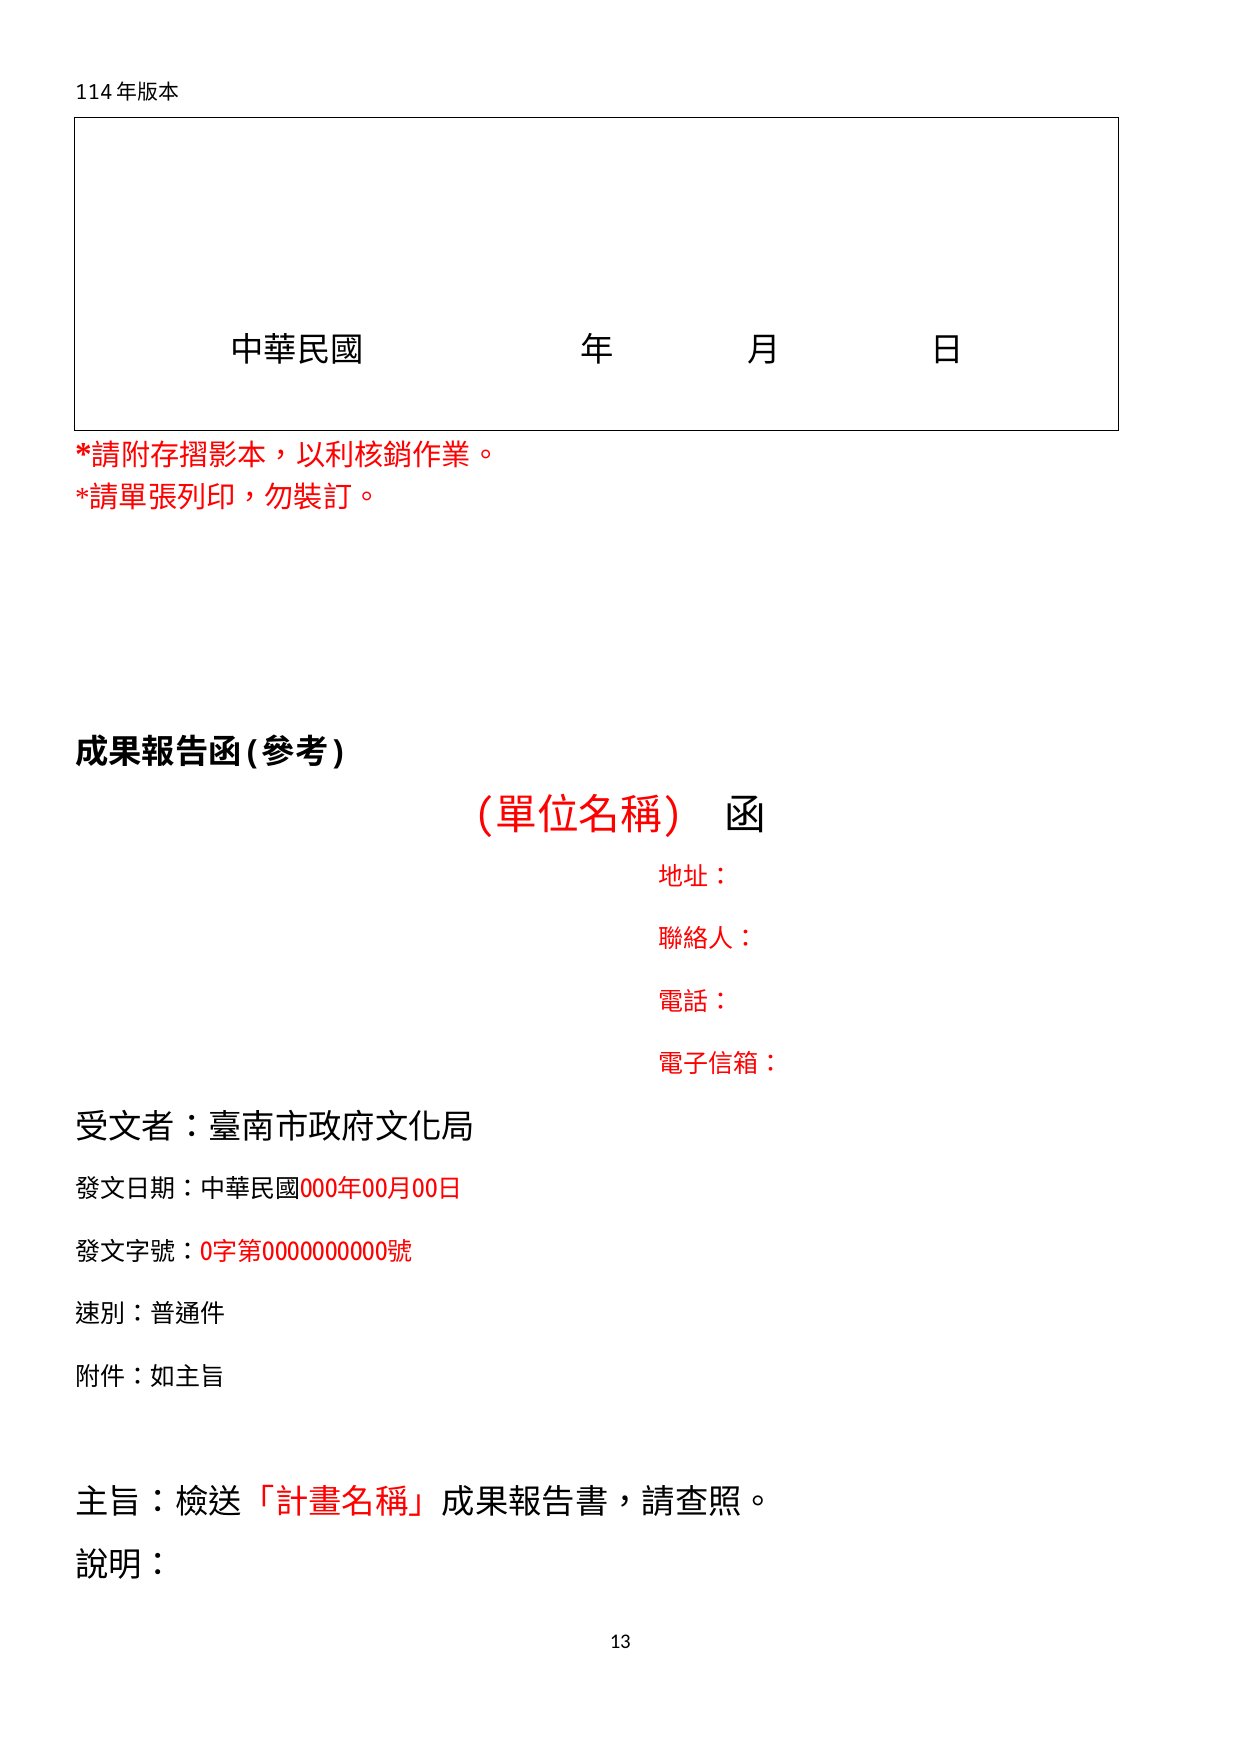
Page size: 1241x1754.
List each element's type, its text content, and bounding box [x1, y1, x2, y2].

text 主旨：檢送「計畫名稱」成果報告書，請查照。 [75, 1457, 1165, 1520]
text 受文者：臺南市政府文化局 [75, 1082, 1165, 1145]
text 電子信箱： [658, 1020, 1165, 1082]
text *請附存摺影本，以利核銷作業。 [75, 431, 1165, 473]
text (單位名稱) 函 [75, 770, 1165, 832]
table_header 中華民國 年 月 日 [75, 118, 1118, 430]
text 附件：如主旨 [75, 1332, 1165, 1395]
text 說明： [75, 1520, 1165, 1582]
text 地址： [658, 832, 1165, 895]
text 電話： [658, 957, 1165, 1020]
text 速別：普通件 [75, 1270, 1165, 1332]
text 聯絡人： [658, 895, 1165, 957]
text *請單張列印，勿裝訂。 [75, 473, 1165, 516]
text 發文日期：中華民國OOO年OO月OO日 [75, 1145, 1165, 1207]
text 成果報告函(參考) [75, 707, 1165, 770]
text 發文字號：O字第OOOOOOOOOO號 [75, 1207, 1165, 1270]
